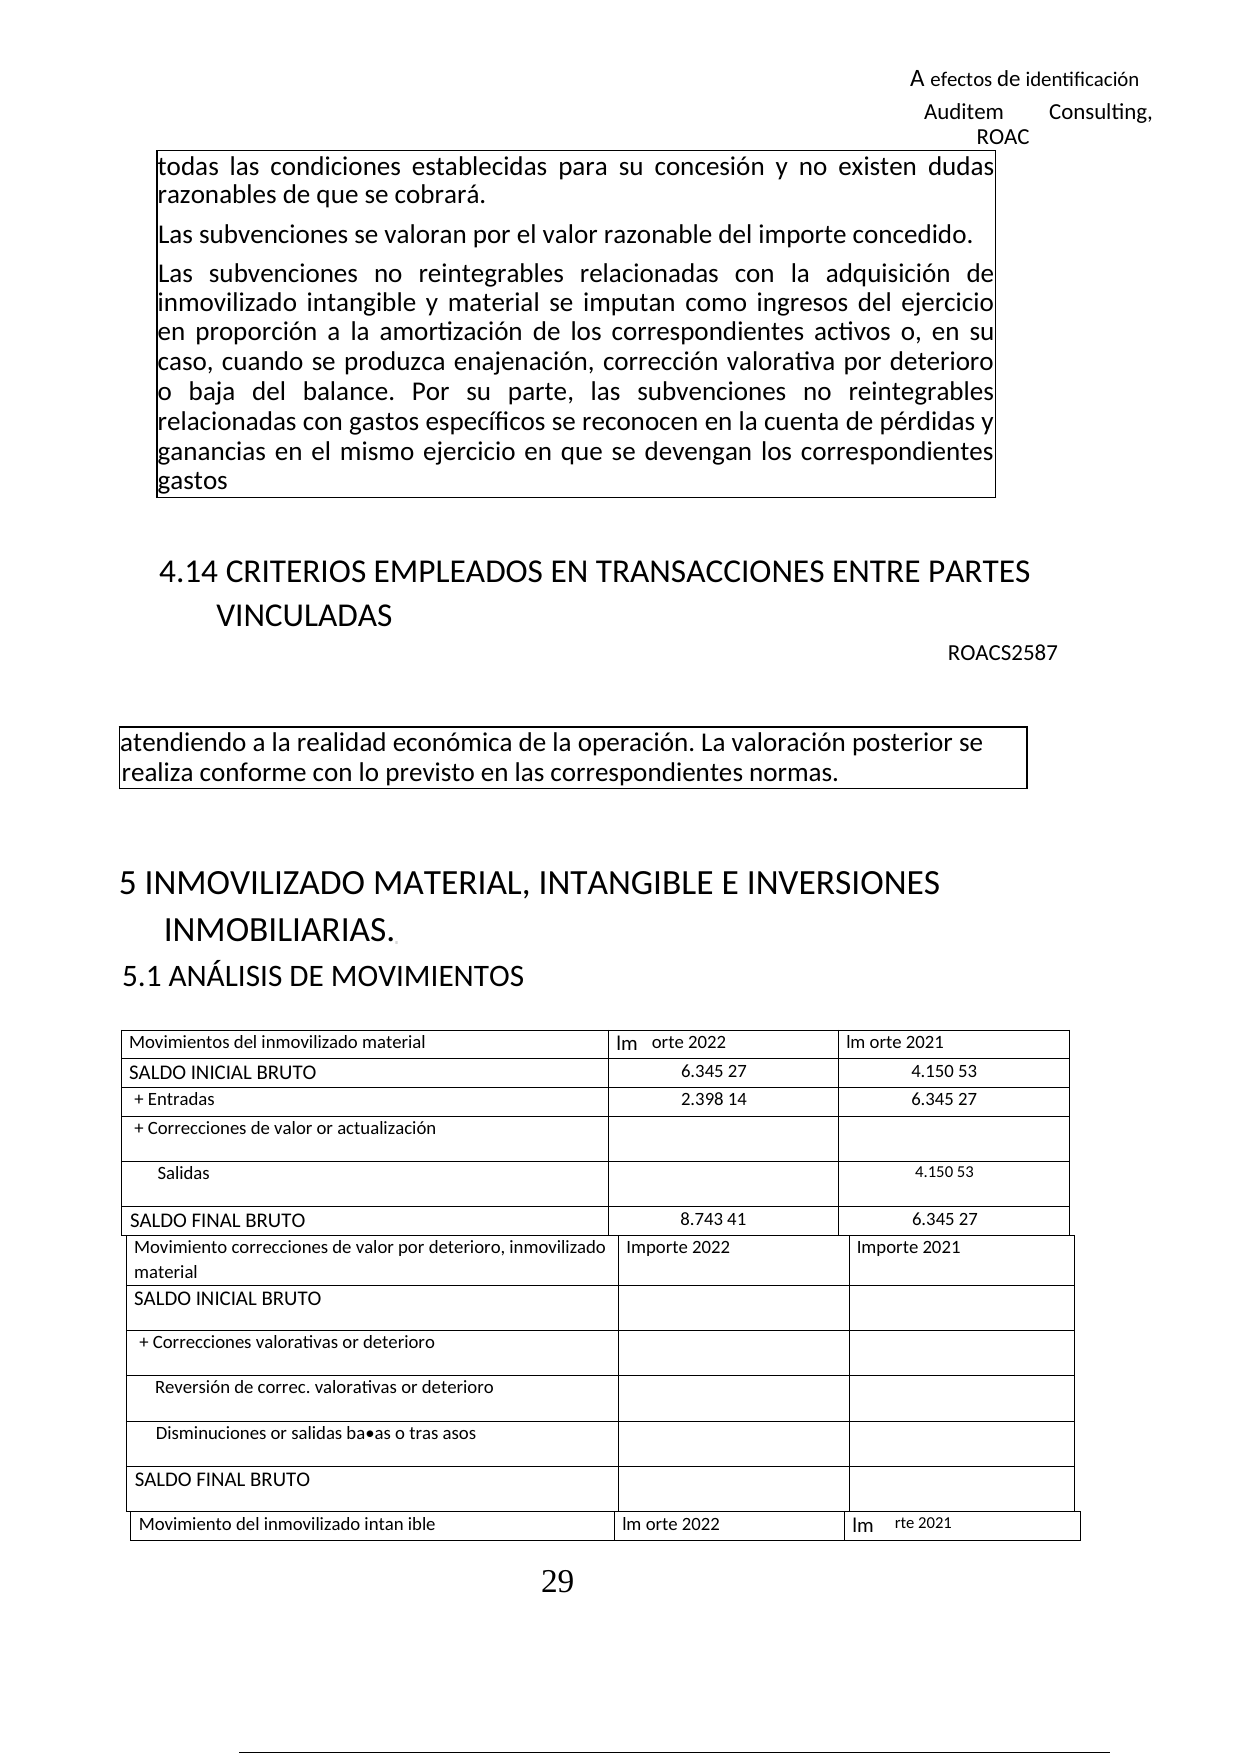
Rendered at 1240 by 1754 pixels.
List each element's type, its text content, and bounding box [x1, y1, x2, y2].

table_cell [121, 1375, 126, 1421]
table_cell [1074, 1116, 1080, 1161]
table_cell [850, 1376, 1074, 1421]
table_cell Reversión de correc. valorativas or deterioro [127, 1376, 618, 1421]
table_cell [1070, 1206, 1074, 1235]
table_cell [619, 1331, 849, 1375]
table_cell SALDO FINAL BRUTO [122, 1207, 608, 1235]
table_cell rte 2021 [895, 1512, 1080, 1540]
table_cell + Correcciones de valor or actualización [122, 1117, 608, 1161]
table_cell [850, 1422, 1074, 1466]
table_cell [1075, 1421, 1080, 1466]
table_cell Disminuciones or salidas ba•as o tras asos [127, 1422, 618, 1466]
table_cell [619, 1376, 849, 1421]
table_cell [1070, 1116, 1074, 1161]
table_cell Salidas [149, 1162, 608, 1206]
subtitle ROACS2587 [118, 638, 1058, 666]
table_cell [1074, 1161, 1080, 1206]
text atendiendo a la realidad económica de la operación. La valoración posterior se realiza conforme con lo previsto en las correspondientes normas. [120, 728, 1026, 788]
table_cell [121, 1421, 126, 1466]
table_cell [619, 1422, 849, 1466]
text Las subvenciones no reintegrables relacionadas con la adquisición de inmovilizado intangible y material se imputan como ingresos del ejercicio en proporción a la amortización de los correspondientes activos o, en su caso, cuando se produzca enajenación, corrección valorativa por deterioro o baja del balance. Por su parte, las subvenciones no reintegrables relacionadas con gastos específicos se reconocen en la cuenta de pérdidas y ganancias en el mismo ejercicio en que se devengan los correspondientes gastos [158, 257, 995, 497]
subtitle 5.1 ANÁLISIS DE MOVIMIENTOS [122, 956, 1153, 994]
table_cell Importe 2022 [619, 1236, 849, 1284]
table_header [1070, 1030, 1074, 1058]
table_cell [1075, 1375, 1080, 1421]
table_cell Importe 2021 [850, 1236, 1074, 1284]
table_cell [1074, 1087, 1080, 1116]
table_cell [1074, 1058, 1080, 1087]
table_header lm [609, 1031, 643, 1058]
table_header Movimientos del inmovilizado material [122, 1031, 608, 1058]
table_cell [1075, 1466, 1080, 1511]
table_cell lm orte 2022 [615, 1512, 844, 1540]
table_cell [609, 1162, 838, 1206]
table_header lm orte 2021 [839, 1031, 1069, 1058]
table_header orte 2022 [644, 1031, 838, 1058]
table_cell lm [845, 1512, 894, 1540]
table_cell [850, 1286, 1074, 1330]
table_cell [850, 1467, 1074, 1511]
table_cell [1075, 1330, 1080, 1375]
table_cell [1070, 1161, 1074, 1206]
table_cell [619, 1286, 849, 1330]
table_cell [121, 1466, 126, 1511]
table_cell 6.345 27 [839, 1207, 1069, 1235]
table_cell [839, 1117, 1069, 1161]
table_cell [121, 1330, 126, 1375]
table_cell Movimiento del inmovilizado intan ible [131, 1512, 614, 1540]
table_cell [121, 1236, 126, 1284]
table_cell [1074, 1206, 1080, 1235]
text 5 INMOVILIZADO MATERIAL, INTANGIBLE E INVERSIONES INMOBILIARIAS. [118, 860, 1153, 950]
table_cell 2.398 14 [609, 1088, 838, 1116]
table_cell Movimiento correcciones de valor por deterioro, inmovilizado material [127, 1236, 618, 1284]
table_cell [609, 1117, 838, 1161]
text 4.14 CRITERIOS EMPLEADOS EN TRANSACCIONES ENTRE PARTES VINCULADAS [159, 550, 1070, 634]
table_cell 4.150 53 [839, 1059, 1069, 1087]
table_cell [1070, 1087, 1074, 1116]
table_cell [1070, 1058, 1074, 1087]
table_cell [121, 1511, 126, 1540]
table_cell 4.150 53 [839, 1162, 1069, 1206]
table_header [1074, 1030, 1080, 1058]
text Las subvenciones se valoran por el valor razonable del importe concedido. [158, 219, 995, 249]
table_cell 8.743 41 [609, 1207, 838, 1235]
table_cell 6.345 27 [609, 1059, 838, 1087]
table_cell [1075, 1285, 1080, 1330]
table_cell [122, 1162, 149, 1206]
text todas las condiciones establecidas para su concesión y no existen dudas razonables de que se cobrará. [158, 151, 995, 211]
table_cell [619, 1467, 849, 1511]
table_cell [121, 1285, 126, 1330]
table_cell SALDO INICIAL BRUTO [127, 1286, 618, 1330]
table_cell SALDO FINAL BRUTO [127, 1467, 618, 1511]
table_cell SALDO INICIAL BRUTO [122, 1059, 608, 1087]
table_cell + Correcciones valorativas or deterioro [127, 1331, 618, 1375]
table_cell + Entradas [122, 1088, 608, 1116]
table_cell [850, 1331, 1074, 1375]
table_cell 6.345 27 [839, 1088, 1069, 1116]
table_cell [126, 1512, 130, 1540]
table_cell [1075, 1235, 1080, 1284]
